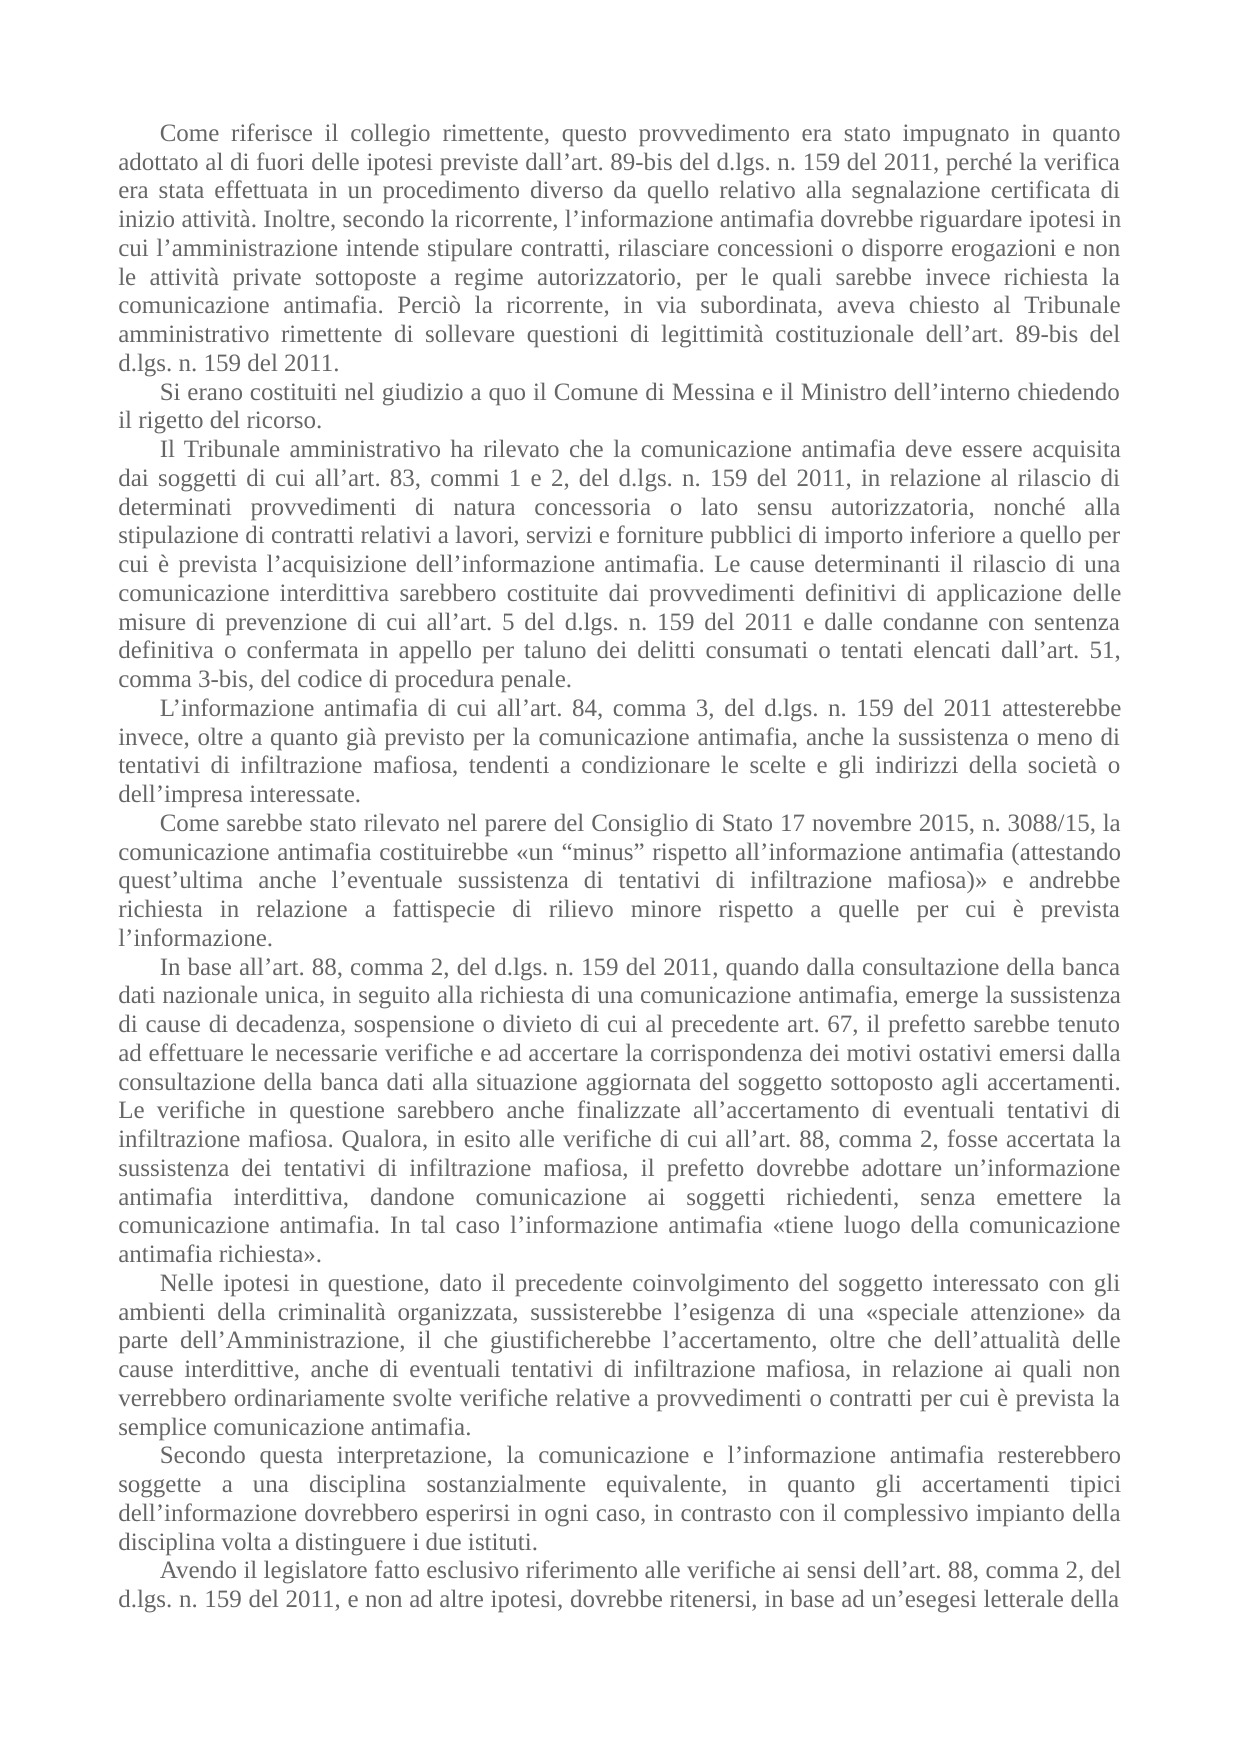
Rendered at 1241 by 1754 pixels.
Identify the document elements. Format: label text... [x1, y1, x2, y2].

text L’informazione antimafia di cui all’art. 84, comma 3, del d.lgs. n. 159 del 2011 attesterebbe invece, oltre a quanto già previsto per la comunicazione antimafia, anche la sussistenza o meno di tentativi di infiltrazione mafiosa, tendenti a condizionare le scelte e gli indirizzi della società o dell’impresa interessate. [118, 693, 1122, 808]
text Avendo il legislatore fatto esclusivo riferimento alle verifiche ai sensi dell’art. 88, comma 2, del d.lgs. n. 159 del 2011, e non ad altre ipotesi, dovrebbe ritenersi, in base ad un’esegesi letterale della [118, 1556, 1122, 1613]
text Si erano costituiti nel giudizio a quo il Comune di Messina e il Ministro dell’interno chiedendo il rigetto del ricorso. [118, 377, 1122, 434]
text Secondo questa interpretazione, la comunicazione e l’informazione antimafia resterebbero soggette a una disciplina sostanzialmente equivalente, in quanto gli accertamenti tipici dell’informazione dovrebbero esperirsi in ogni caso, in contrasto con il complessivo impianto della disciplina volta a distinguere i due istituti. [118, 1441, 1122, 1556]
text Come riferisce il collegio rimettente, questo provvedimento era stato impugnato in quanto adottato al di fuori delle ipotesi previste dall’art. 89-bis del d.lgs. n. 159 del 2011, perché la verifica era stata effettuata in un procedimento diverso da quello relativo alla segnalazione certificata di inizio attività. Inoltre, secondo la ricorrente, l’informazione antimafia dovrebbe riguardare ipotesi in cui l’amministrazione intende stipulare contratti, rilasciare concessioni o disporre erogazioni e non le attività private sottoposte a regime autorizzatorio, per le quali sarebbe invece richiesta la comunicazione antimafia. Perciò la ricorrente, in via subordinata, aveva chiesto al Tribunale amministrativo rimettente di sollevare questioni di legittimità costituzionale dell’art. 89-bis del d.lgs. n. 159 del 2011. [118, 118, 1122, 377]
text Il Tribunale amministrativo ha rilevato che la comunicazione antimafia deve essere acquisita dai soggetti di cui all’art. 83, commi 1 e 2, del d.lgs. n. 159 del 2011, in relazione al rilascio di determinati provvedimenti di natura concessoria o lato sensu autorizzatoria, nonché alla stipulazione di contratti relativi a lavori, servizi e forniture pubblici di importo inferiore a quello per cui è prevista l’acquisizione dell’informazione antimafia. Le cause determinanti il rilascio di una comunicazione interdittiva sarebbero costituite dai provvedimenti definitivi di applicazione delle misure di prevenzione di cui all’art. 5 del d.lgs. n. 159 del 2011 e dalle condanne con sentenza definitiva o confermata in appello per taluno dei delitti consumati o tentati elencati dall’art. 51, comma 3-bis, del codice di procedura penale. [118, 434, 1122, 693]
text Nelle ipotesi in questione, dato il precedente coinvolgimento del soggetto interessato con gli ambienti della criminalità organizzata, sussisterebbe l’esigenza di una «speciale attenzione» da parte dell’Amministrazione, il che giustificherebbe l’accertamento, oltre che dell’attualità delle cause interdittive, anche di eventuali tentativi di infiltrazione mafiosa, in relazione ai quali non verrebbero ordinariamente svolte verifiche relative a provvedimenti o contratti per cui è prevista la semplice comunicazione antimafia. [118, 1268, 1122, 1441]
text In base all’art. 88, comma 2, del d.lgs. n. 159 del 2011, quando dalla consultazione della banca dati nazionale unica, in seguito alla richiesta di una comunicazione antimafia, emerge la sussistenza di cause di decadenza, sospensione o divieto di cui al precedente art. 67, il prefetto sarebbe tenuto ad effettuare le necessarie verifiche e ad accertare la corrispondenza dei motivi ostativi emersi dalla consultazione della banca dati alla situazione aggiornata del soggetto sottoposto agli accertamenti. Le verifiche in questione sarebbero anche finalizzate all’accertamento di eventuali tentativi di infiltrazione mafiosa. Qualora, in esito alle verifiche di cui all’art. 88, comma 2, fosse accertata la sussistenza dei tentativi di infiltrazione mafiosa, il prefetto dovrebbe adottare un’informazione antimafia interdittiva, dandone comunicazione ai soggetti richiedenti, senza emettere la comunicazione antimafia. In tal caso l’informazione antimafia «tiene luogo della comunicazione antimafia richiesta». [118, 952, 1122, 1268]
text Come sarebbe stato rilevato nel parere del Consiglio di Stato 17 novembre 2015, n. 3088/15, la comunicazione antimafia costituirebbe «un “minus” rispetto all’informazione antimafia (attestando quest’ultima anche l’eventuale sussistenza di tentativi di infiltrazione mafiosa)» e andrebbe richiesta in relazione a fattispecie di rilievo minore rispetto a quelle per cui è prevista l’informazione. [118, 808, 1122, 952]
